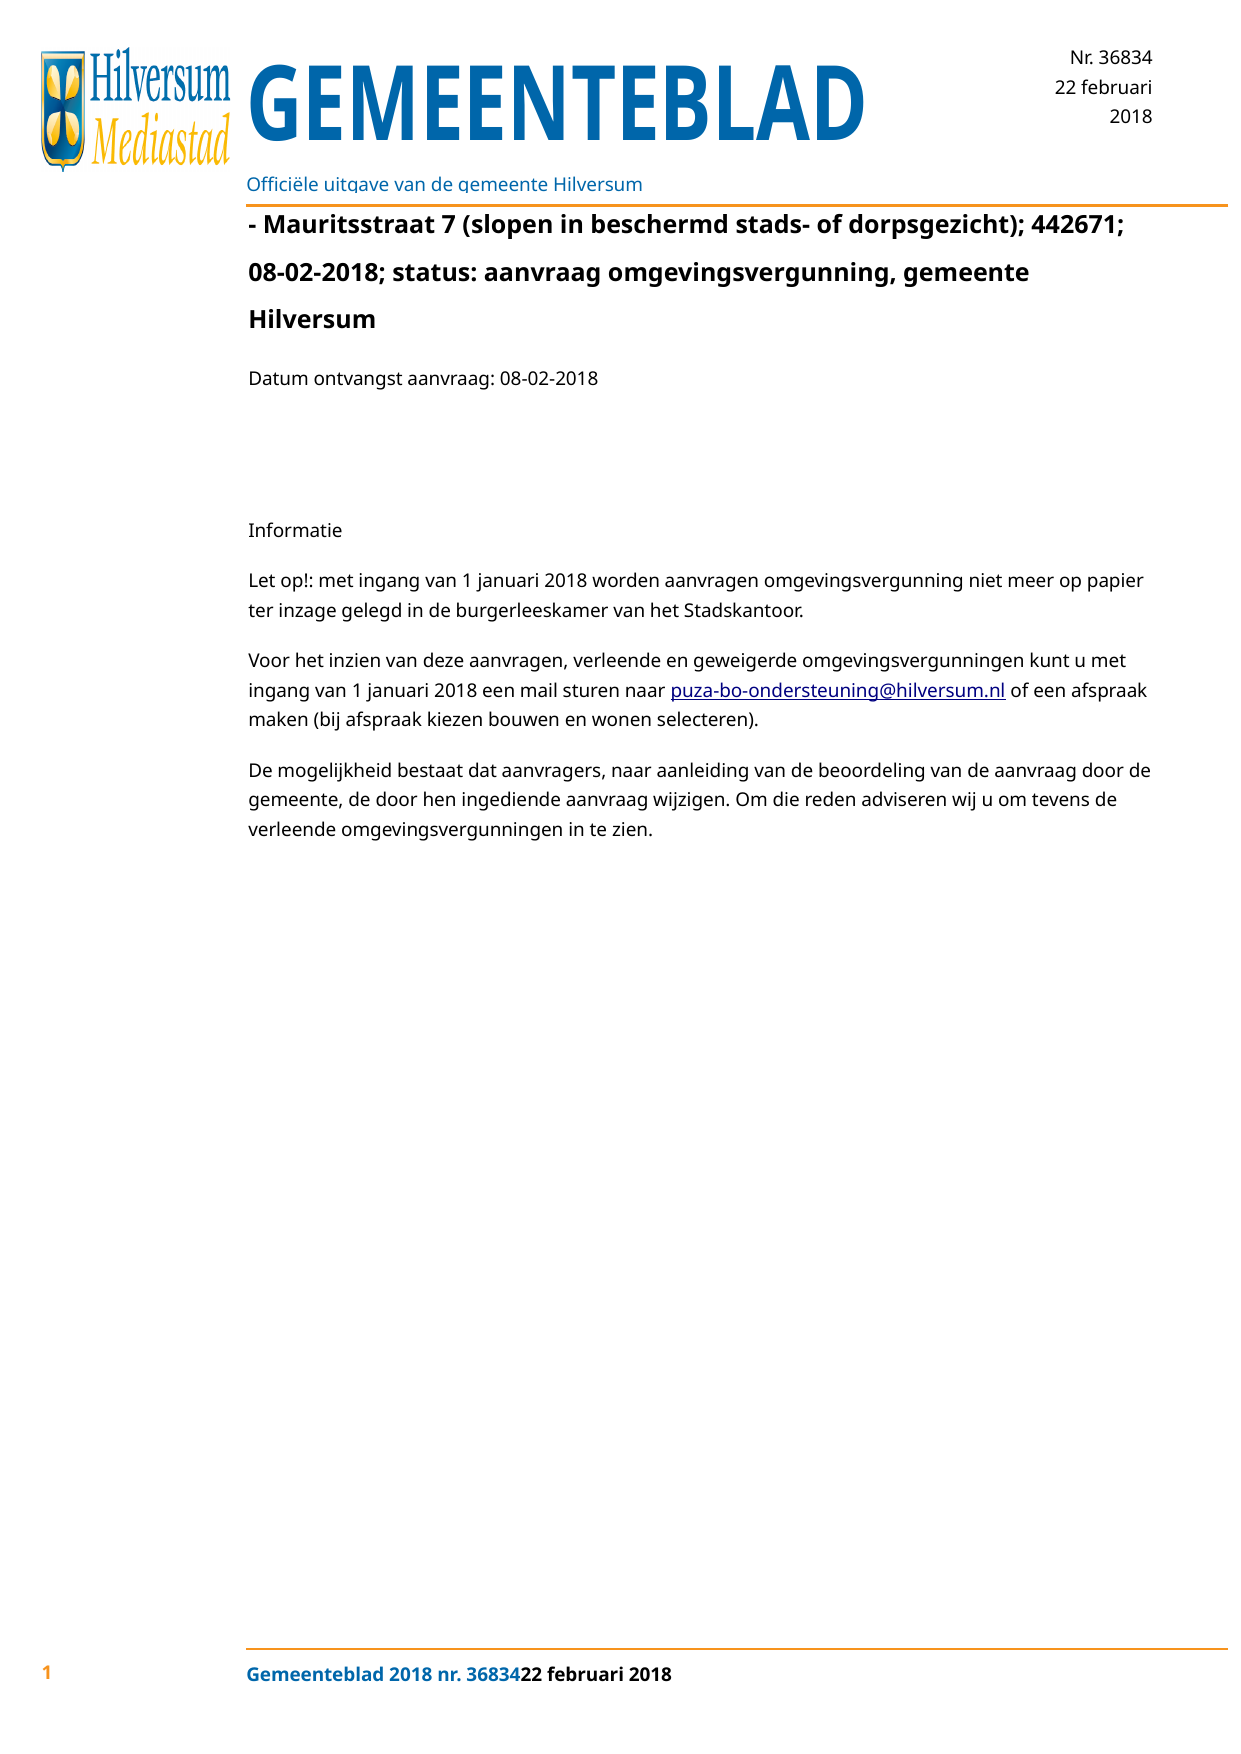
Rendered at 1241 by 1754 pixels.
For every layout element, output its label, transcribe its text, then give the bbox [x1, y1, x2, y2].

text - Mauritsstraat 7 (slopen in beschermd stads- of dorpsgezicht); 442671; 08-02-2018; status: aanvraag omgevingsvergunning, gemeente Hilversum [248, 207, 1152, 336]
text Informatie [248, 517, 1152, 542]
text Voor het inzien van deze aanvragen, verleende en geweigerde omgevingsvergunningen kunt u met ingang van 1 januari 2018 een mail sturen naar puza-bo-ondersteuning@hilversum.nl of een afspraak maken (bij afspraak kiezen bouwen en wonen selecteren). [248, 647, 1152, 732]
text De mogelijkheid bestaat dat aanvragers, naar aanleiding van de beoordeling van de aanvraag door de gemeente, de door hen ingediende aanvraag wijzigen. Om die reden adviseren wij u om tevens de verleende omgevingsvergunningen in te zien. [248, 757, 1152, 842]
text Datum ontvangst aanvraag: 08-02-2018 [248, 366, 1152, 391]
text Let op!: met ingang van 1 januari 2018 worden aanvragen omgevingsvergunning niet meer op papier ter inzage gelegd in de burgerleeskamer van het Stadskantoor. [248, 567, 1152, 622]
picture [41, 47, 231, 172]
